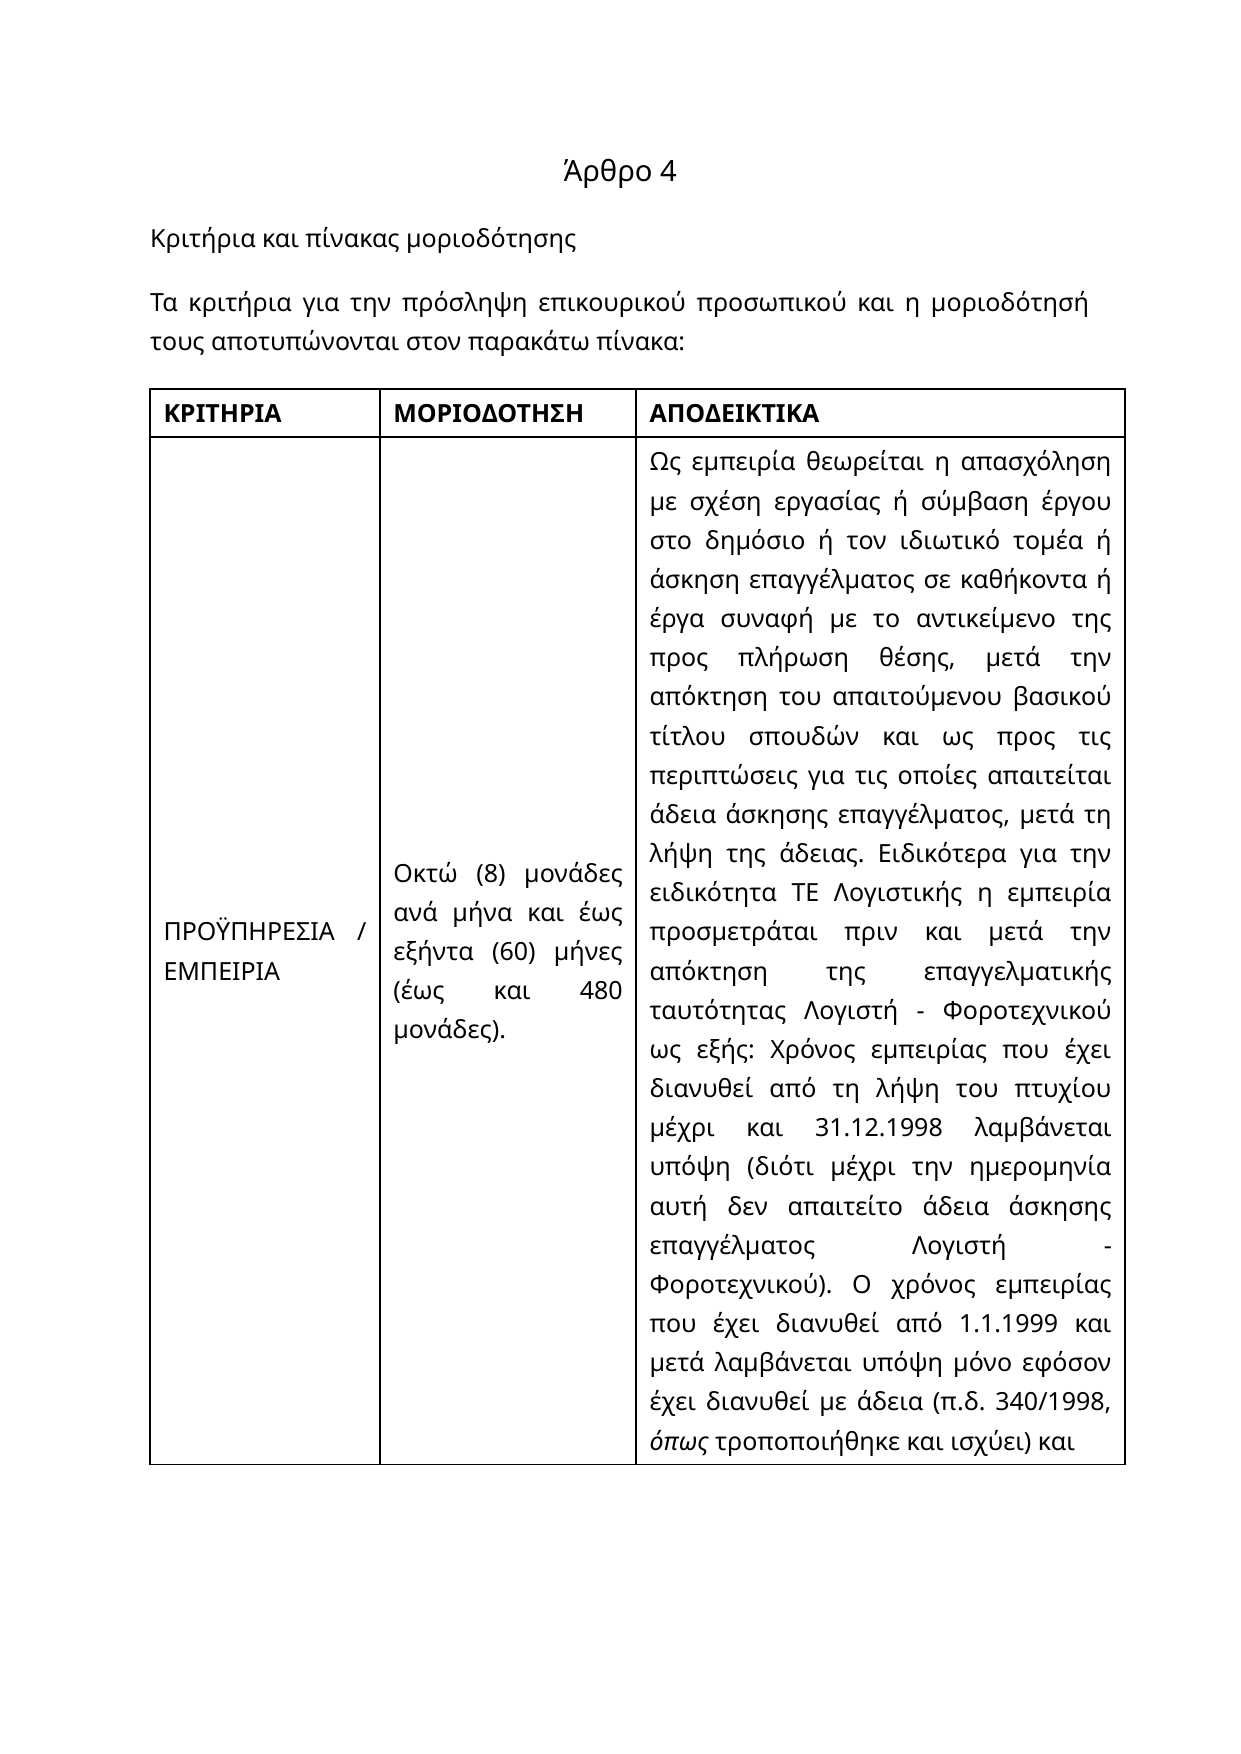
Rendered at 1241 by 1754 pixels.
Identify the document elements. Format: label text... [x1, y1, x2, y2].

table_header ΚΡΙΤΗΡΙΑ [151, 390, 379, 436]
table_cell Οκτώ (8) μονάδες ανά μήνα και έως εξήντα (60) μήνες (έως και 480 μονάδες). [381, 438, 635, 1463]
text Τα κριτήρια για την πρόσληψη επικουρικού προσωπικού και η μοριοδότησή τους αποτυπώνονται στον παρακάτω πίνακα: [150, 285, 1090, 358]
table_header ΜΟΡΙΟΔΟΤΗΣΗ [381, 390, 635, 436]
table_cell Ως εμπειρία θεωρείται η απασχόληση με σχέση εργασίας ή σύμβαση έργου στο δημόσιο ή τον ιδιωτικό τομέα ή άσκηση επαγγέλματος σε καθήκοντα ή έργα συναφή με το αντικείμενο της προς πλήρωση θέσης, μετά την απόκτηση του απαιτούμενου βασικού τίτλου σπουδών και ως προς τις περιπτώσεις για τις οποίες απαιτείται άδεια άσκησης επαγγέλματος, μετά τη λήψη της άδειας. Ειδικότερα για την ειδικότητα ΤΕ Λογιστικής η εμπειρία προσμετράται πριν και μετά την απόκτηση της επαγγελματικής ταυτότητας Λογιστή - Φοροτεχνικού ως εξής: Χρόνος εμπειρίας που έχει διανυθεί από τη λήψη του πτυχίου μέχρι και 31.12.1998 λαμβάνεται υπόψη (διότι μέχρι την ημερομηνία αυτή δεν απαιτείτο άδεια άσκησης επαγγέλματος Λογιστή - Φοροτεχνικού). Ο χρόνος εμπειρίας που έχει διανυθεί από 1.1.1999 και μετά λαμβάνεται υπόψη μόνο εφόσον έχει διανυθεί με άδεια (π.δ. 340/1998, όπως τροποποιήθηκε και ισχύει) και [637, 438, 1124, 1463]
table_header ΑΠΟΔΕΙΚΤΙΚΑ [637, 390, 1124, 436]
text Κριτήρια και πίνακας μοριοδότησης [150, 221, 1090, 255]
table_cell ΠΡΟΫΠΗΡΕΣΙΑ / ΕΜΠΕΙΡΙΑ [151, 438, 379, 1463]
subtitle Άρθρο 4 [150, 150, 1090, 190]
